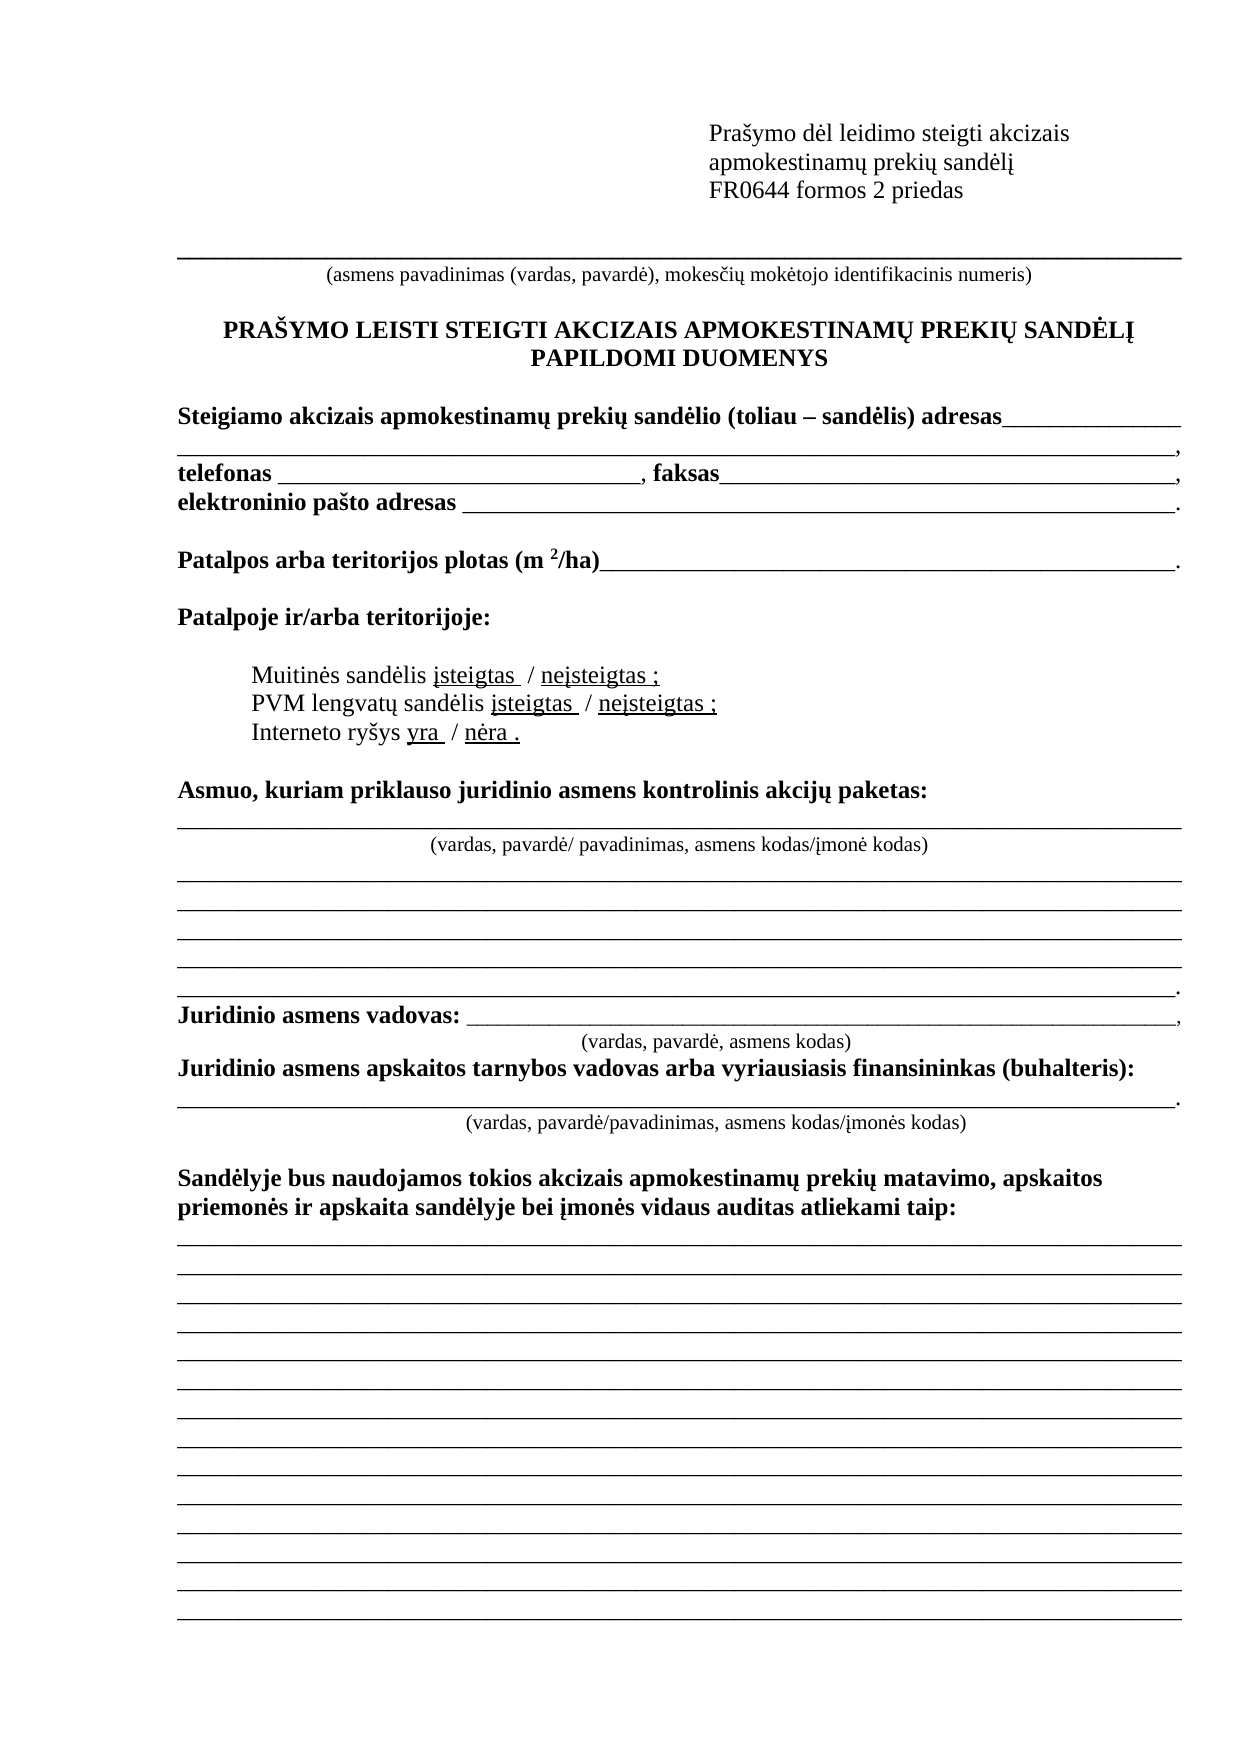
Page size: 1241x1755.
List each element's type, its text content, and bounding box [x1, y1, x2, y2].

text PVM lengvatų sandėlis įsteigtas / neįsteigtas ; [177, 688, 1181, 717]
text Patalpos arba teritorijos plotas (m 2/ha) . [177, 545, 1181, 573]
text , [177, 430, 1181, 458]
text Juridinio asmens apskaitos tarnybos vadovas arba vyriausiasis finansininkas (buhalteris): [177, 1053, 1181, 1082]
text Juridinio asmens vadovas: , [177, 1000, 1181, 1029]
text Prašymo dėl leidimo steigti akcizais [177, 118, 1181, 147]
text PRAŠYMO LEISTI STEIGTI AKCIZAIS APMOKESTINAMŲ PREKIŲ SANDĖLĮ PAPILDOMI DUOMENYS [177, 315, 1181, 372]
text Muitinės sandėlis įsteigtas / neįsteigtas ; [177, 660, 1181, 688]
text elektroninio pašto adresas . [177, 487, 1181, 516]
text . [177, 1082, 1181, 1110]
text (asmens pavadinimas (vardas, pavardė), mokesčių mokėtojo identifikacinis numeris) [177, 262, 1181, 286]
text Patalpoje ir/arba teritorijoje: [177, 602, 1181, 631]
text Interneto ryšys yra / nėra . [177, 717, 1181, 746]
text Asmuo, kuriam priklauso juridinio asmens kontrolinis akcijų paketas: [177, 775, 1181, 803]
text . [177, 971, 1181, 1000]
text Sandėlyje bus naudojamos tokios akcizais apmokestinamų prekių matavimo, apskaitos priemonės ir apskaita sandėlyje bei įmonės vidaus auditas atliekami taip: [177, 1163, 1181, 1221]
text (vardas, pavardė/ pavadinimas, asmens kodas/įmonė kodas) [177, 832, 1181, 856]
text (vardas, pavardė, asmens kodas) [177, 1029, 1181, 1053]
text telefonas _____________________________, faksas , [177, 458, 1181, 487]
text Steigiamo akcizais apmokestinamų prekių sandėlio (toliau – sandėlis) adresas [177, 401, 1181, 430]
text (vardas, pavardė/pavadinimas, asmens kodas/įmonės kodas) [177, 1110, 1181, 1134]
text apmokestinamų prekių sandėlį [177, 147, 1181, 176]
text FR0644 formos 2 priedas [177, 176, 1181, 204]
